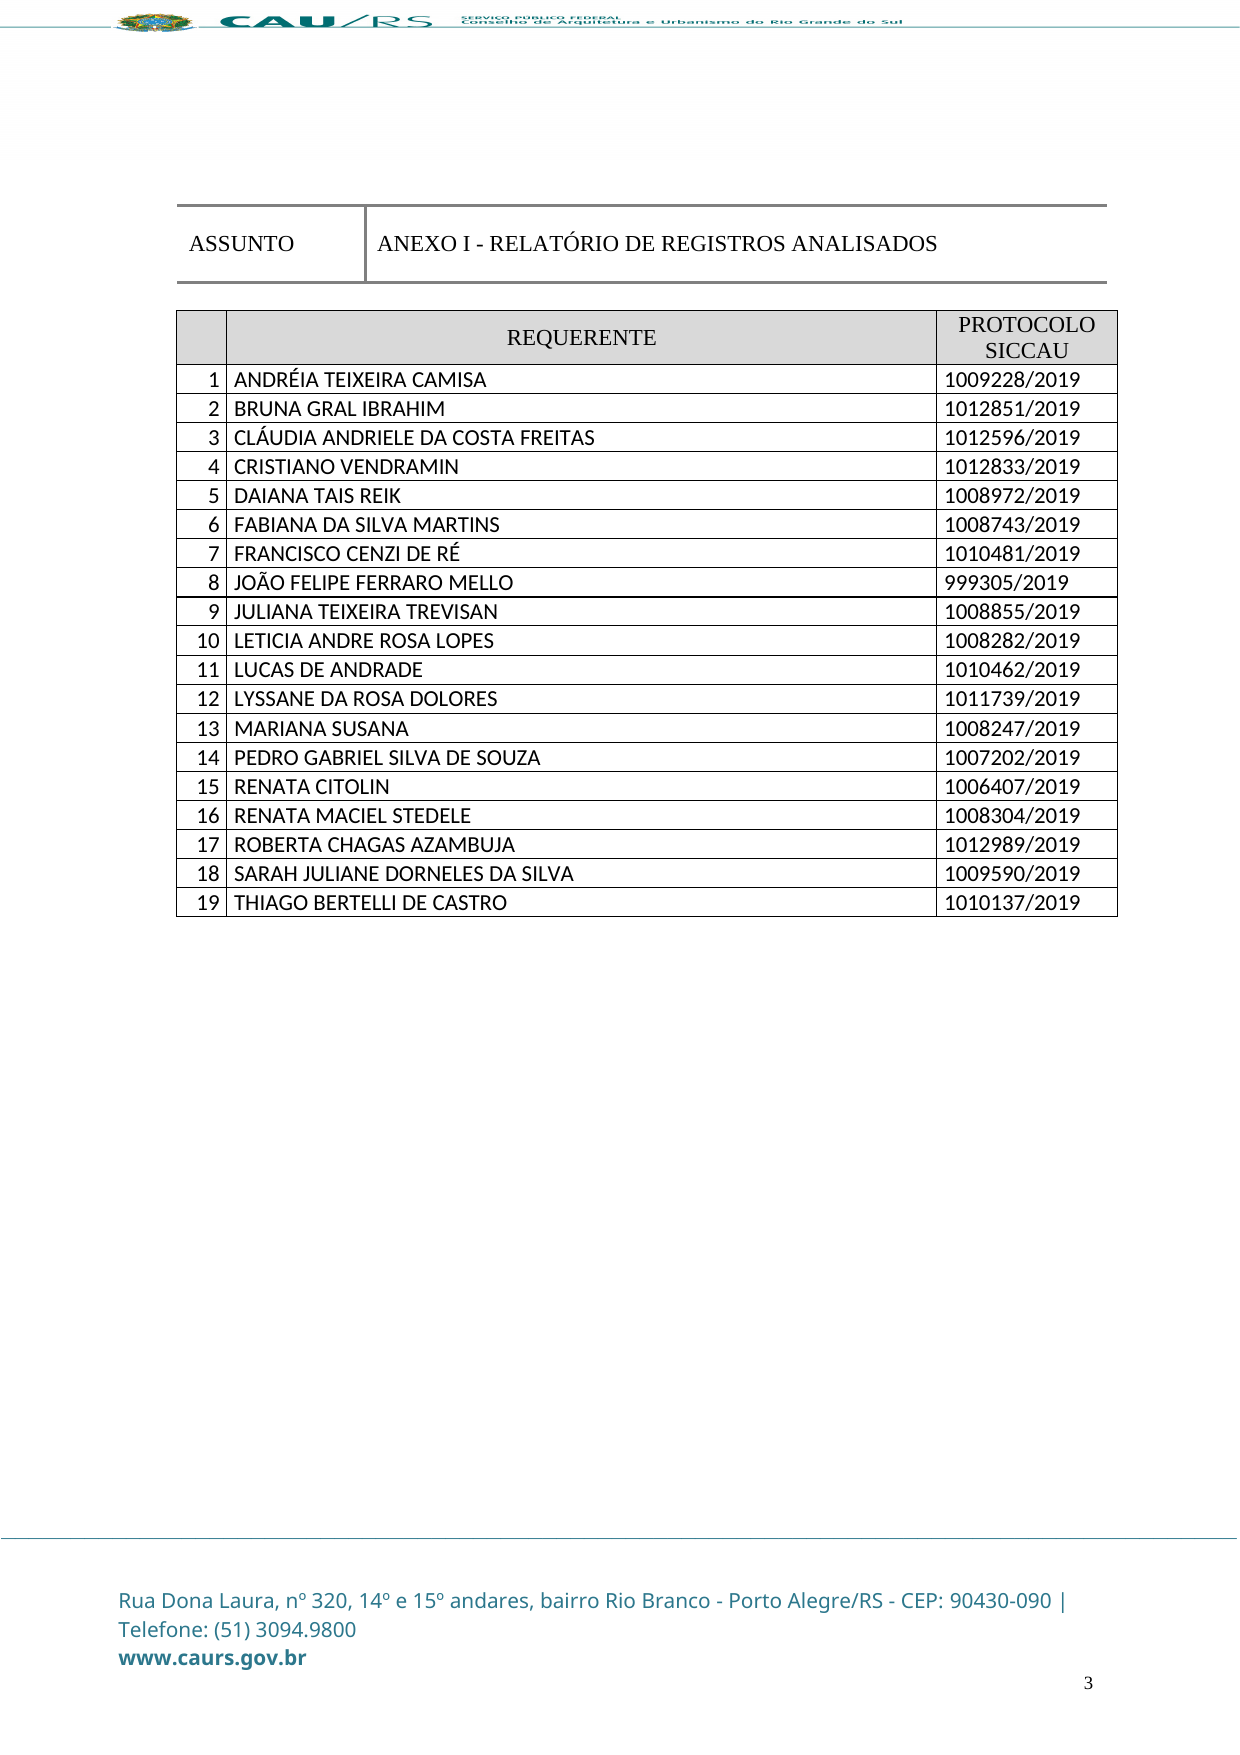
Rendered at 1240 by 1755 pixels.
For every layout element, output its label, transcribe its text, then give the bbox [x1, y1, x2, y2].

table_cell FABIANA DA SILVA MARTINS [227, 510, 936, 538]
table_cell 1006407/2019 [937, 772, 1117, 800]
table_cell 1012596/2019 [937, 423, 1117, 451]
table_cell 1008304/2019 [937, 801, 1117, 829]
table_cell LYSSANE DA ROSA DOLORES [227, 685, 936, 713]
table_cell 6 [177, 510, 226, 538]
table_cell PEDRO GABRIEL SILVA DE SOUZA [227, 743, 936, 771]
table_cell BRUNA GRAL IBRAHIM [227, 394, 936, 422]
table_cell 2 [177, 394, 226, 422]
table_cell 1009590/2019 [937, 859, 1117, 887]
table_cell 3 [177, 423, 226, 451]
table_cell 16 [177, 801, 226, 829]
table_cell 1 [177, 365, 226, 393]
table_cell 1010137/2019 [937, 888, 1117, 916]
table_cell CRISTIANO VENDRAMIN [227, 452, 936, 480]
table_cell 1012851/2019 [937, 394, 1117, 422]
table_cell 1007202/2019 [937, 743, 1117, 771]
table_cell LUCAS DE ANDRADE [227, 656, 936, 683]
table_cell 1008743/2019 [937, 510, 1117, 538]
table_cell CLÁUDIA ANDRIELE DA COSTA FREITAS [227, 423, 936, 451]
table_cell 5 [177, 481, 226, 509]
table_cell DAIANA TAIS REIK [227, 481, 936, 509]
table_cell RENATA MACIEL STEDELE [227, 801, 936, 829]
table_cell 1012833/2019 [937, 452, 1117, 480]
table_cell 999305/2019 [937, 568, 1117, 596]
table_cell RENATA CITOLIN [227, 772, 936, 800]
table_cell 17 [177, 830, 226, 858]
table_cell 14 [177, 743, 226, 771]
table_cell 19 [177, 888, 226, 916]
table_cell 1008282/2019 [937, 626, 1117, 654]
table_cell 13 [177, 714, 226, 742]
table_header PROTOCOLO SICCAU [937, 311, 1117, 364]
table_header [177, 311, 226, 364]
table_header ANEXO I - RELATÓRIO DE REGISTROS ANALISADOS [367, 207, 1107, 281]
table_cell FRANCISCO CENZI DE RÉ [227, 539, 936, 567]
table_cell 10 [177, 626, 226, 654]
table_cell 18 [177, 859, 226, 887]
table_cell 1010462/2019 [937, 656, 1117, 683]
table_cell 12 [177, 685, 226, 713]
table_cell 1008972/2019 [937, 481, 1117, 509]
table_cell ANDRÉIA TEIXEIRA CAMISA [227, 365, 936, 393]
table_cell JOÃO FELIPE FERRARO MELLO [227, 568, 936, 596]
table_cell ROBERTA CHAGAS AZAMBUJA [227, 830, 936, 858]
table_cell THIAGO BERTELLI DE CASTRO [227, 888, 936, 916]
table_header REQUERENTE [227, 311, 936, 364]
table_cell JULIANA TEIXEIRA TREVISAN [227, 598, 936, 625]
table_cell 4 [177, 452, 226, 480]
table_cell 1009228/2019 [937, 365, 1117, 393]
table_cell 7 [177, 539, 226, 567]
table_cell SARAH JULIANE DORNELES DA SILVA [227, 859, 936, 887]
table_cell 1010481/2019 [937, 539, 1117, 567]
table_cell 15 [177, 772, 226, 800]
table_cell LETICIA ANDRE ROSA LOPES [227, 626, 936, 654]
table_cell 1011739/2019 [937, 685, 1117, 713]
table_cell 1008855/2019 [937, 598, 1117, 625]
table_cell 9 [177, 598, 226, 625]
table_cell 11 [177, 656, 226, 683]
table_cell 8 [177, 568, 226, 596]
table_cell 1012989/2019 [937, 830, 1117, 858]
table_header ASSUNTO [177, 207, 364, 281]
table_cell MARIANA SUSANA [227, 714, 936, 742]
table_cell 1008247/2019 [937, 714, 1117, 742]
